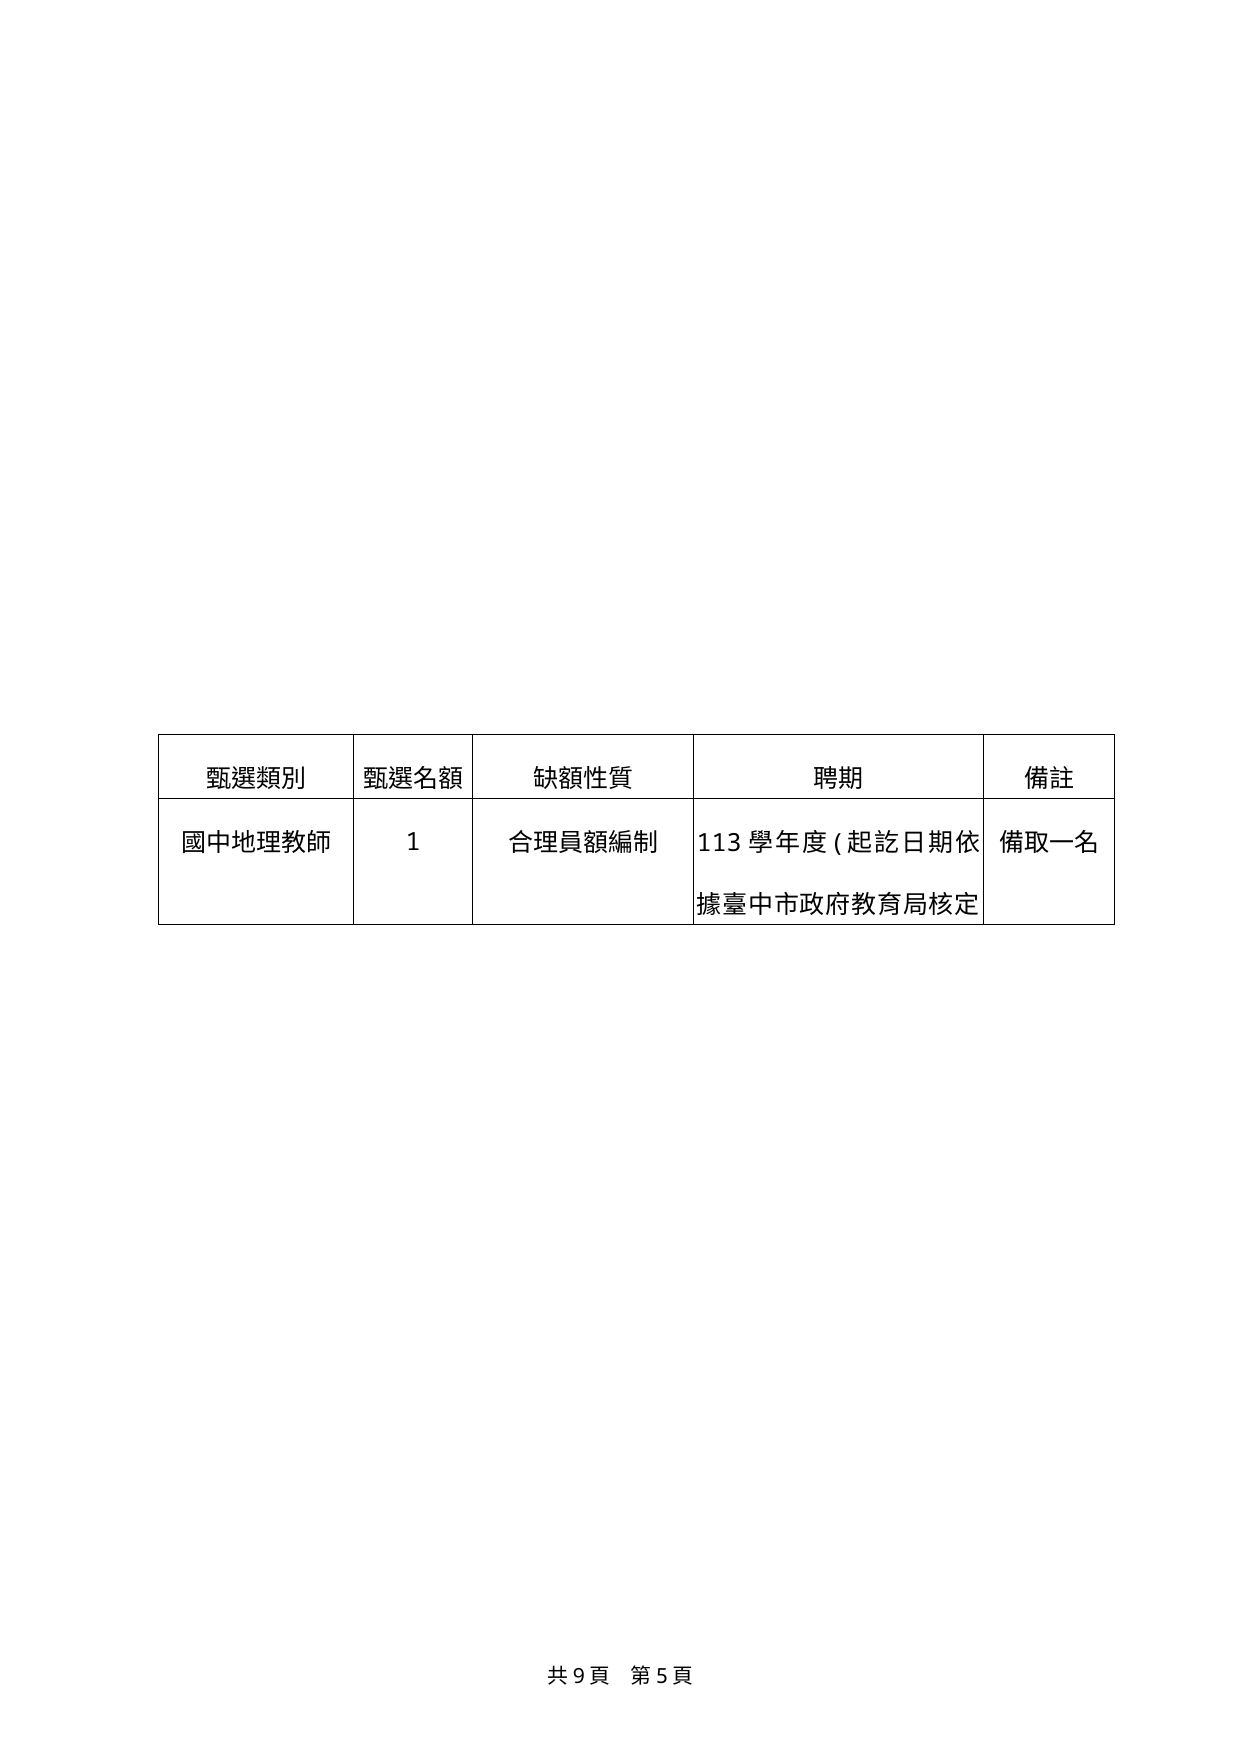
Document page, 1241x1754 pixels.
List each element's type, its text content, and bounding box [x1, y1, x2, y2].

table_header 備註 [984, 735, 1114, 798]
table_cell 國中地理教師 [159, 799, 353, 924]
table_header 聘期 [694, 735, 983, 798]
table_header 甄選類別 [159, 735, 353, 798]
table_cell 1 [354, 799, 472, 924]
table_cell 備取一名 [984, 799, 1114, 924]
table_cell 113學年度(起訖日期依據臺中市政府教育局核定 [694, 799, 983, 924]
table_header 缺額性質 [473, 735, 693, 798]
table_cell 合理員額編制 [473, 799, 693, 924]
table_header 甄選名額 [354, 735, 472, 798]
